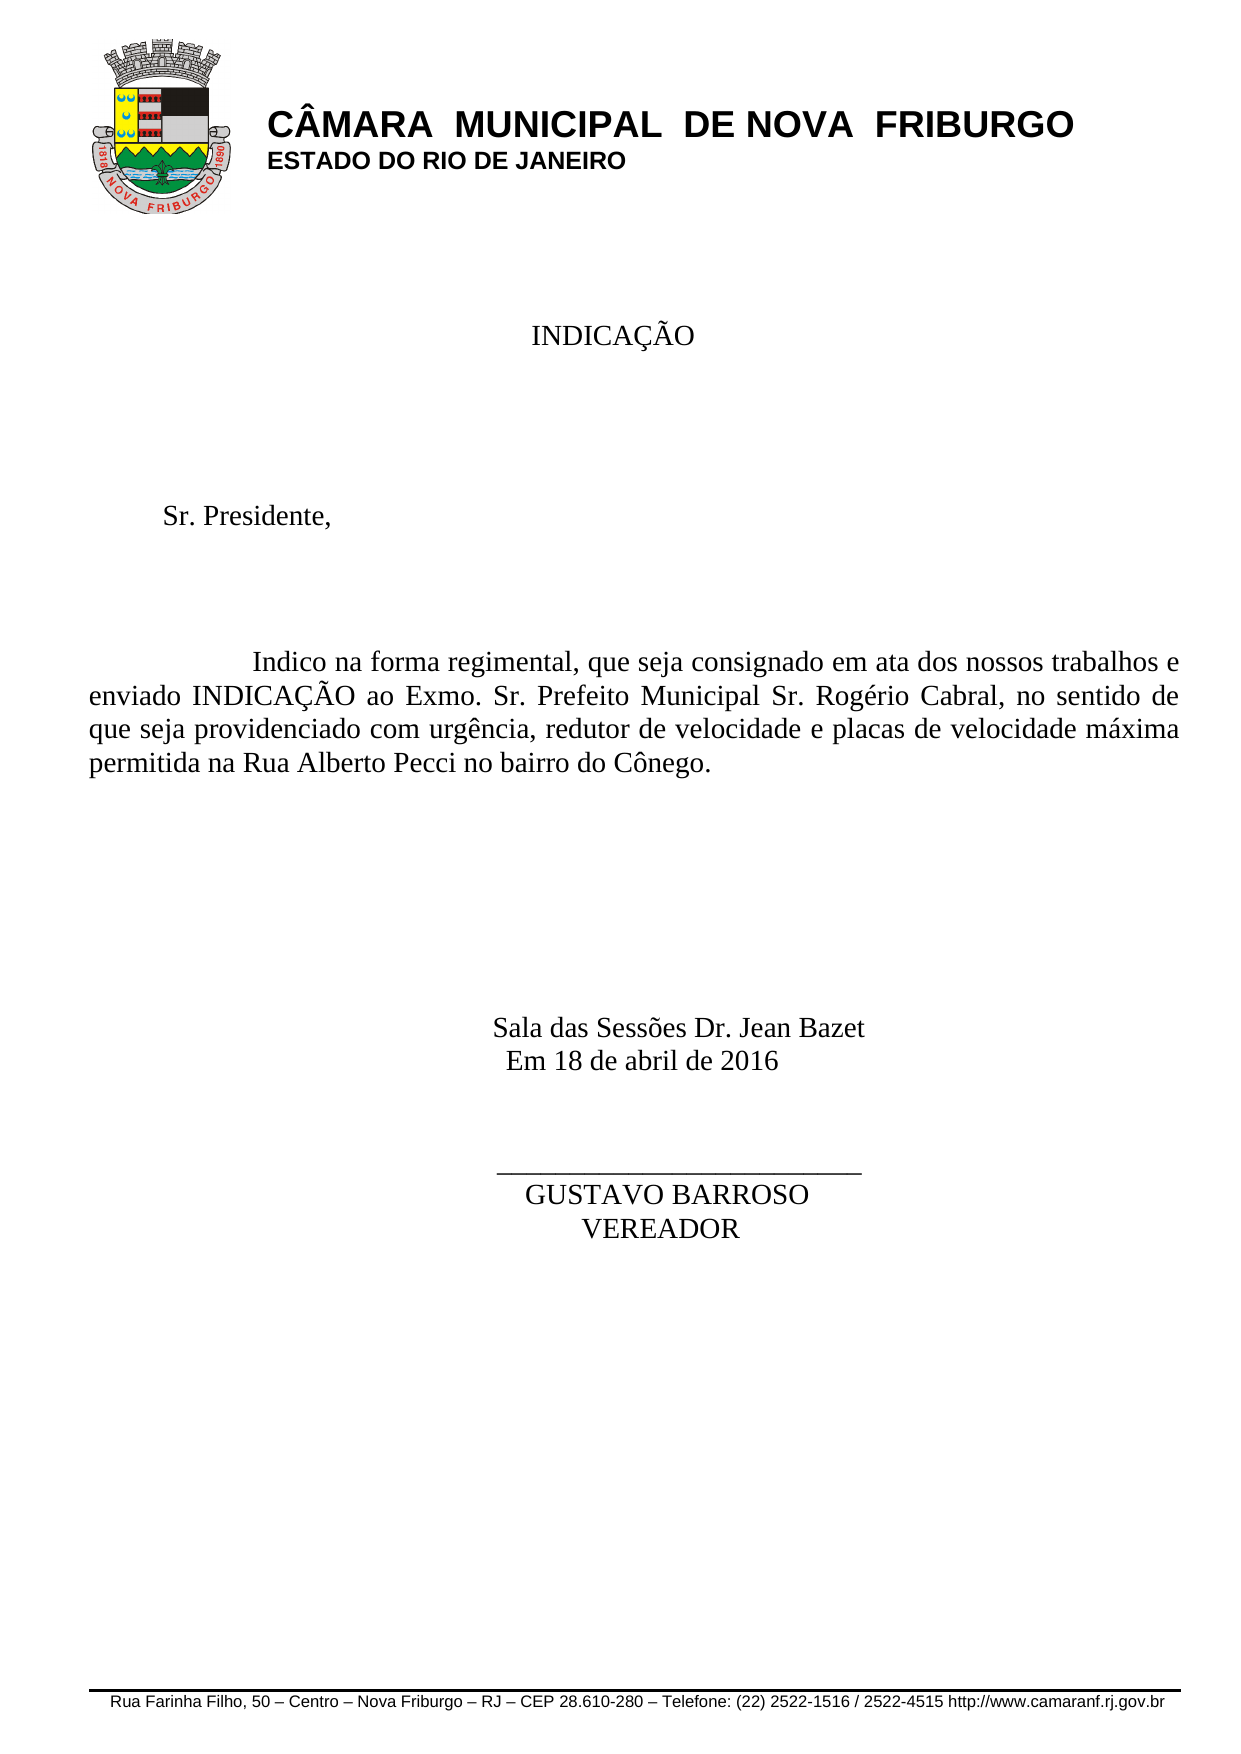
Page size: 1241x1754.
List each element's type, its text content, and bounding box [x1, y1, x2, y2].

text VEREADOR [89, 1211, 1181, 1244]
text Sala das Sessões Dr. Jean Bazet [89, 1010, 1181, 1043]
text Indico na forma regimental, que seja consignado em ata dos nossos trabalhos e enviado INDICAÇÃO ao Exmo. Sr. Prefeito Municipal Sr. Rogério Cabral, no sentido de que seja providenciado com urgência, redutor de velocidade e placas de velocidade máxima permitida na Rua Alberto Pecci no bairro do Cônego. [89, 644, 1181, 779]
text Em 18 de abril de 2016 [89, 1043, 1181, 1077]
text GUSTAVO BARROSO [89, 1177, 1181, 1211]
text INDICAÇÃO [89, 318, 1181, 352]
text Sr. Presidente, [89, 498, 1181, 531]
text _________________________ [89, 1144, 1181, 1177]
